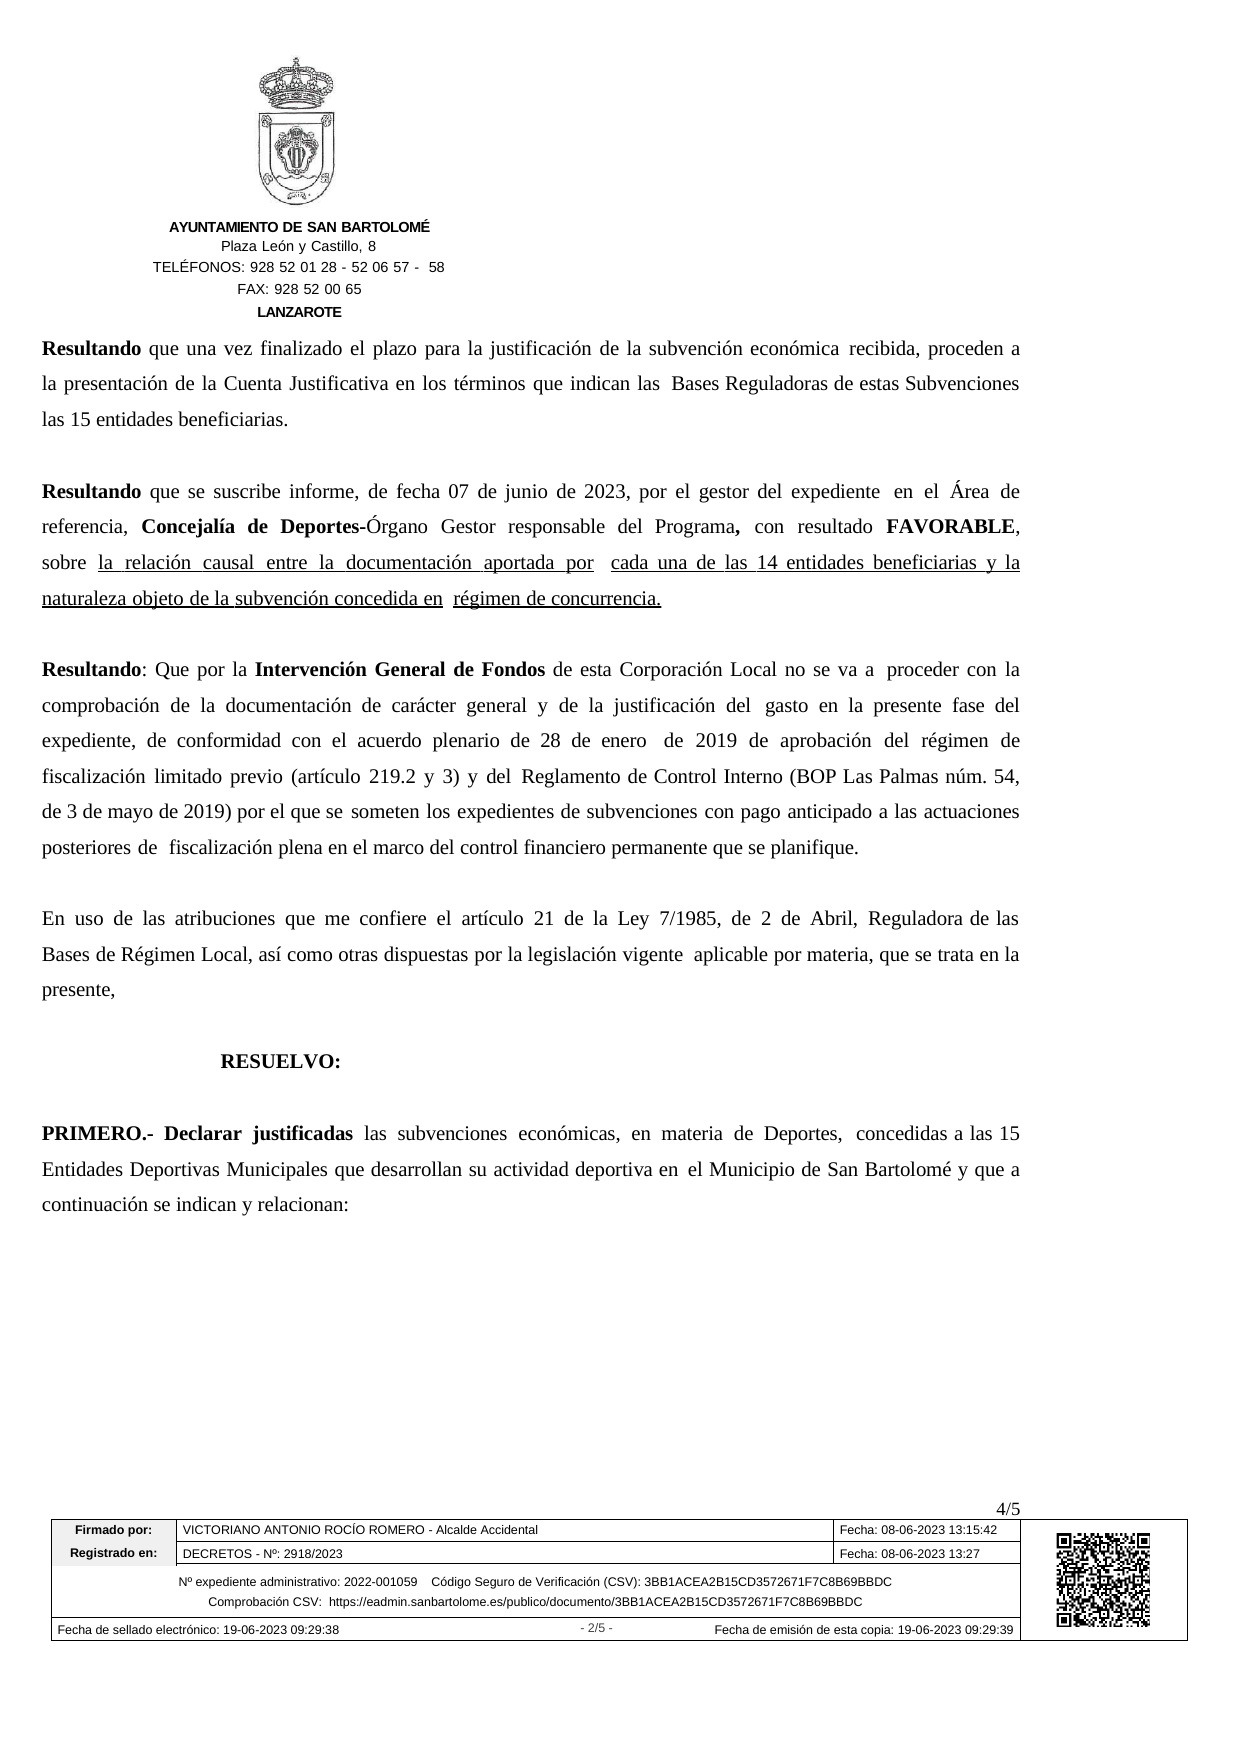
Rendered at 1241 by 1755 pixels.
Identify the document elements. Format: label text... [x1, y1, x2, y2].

table_header Fecha: 08-06-2023 13:15:42 [834, 1520, 1020, 1541]
text En uso de las atribuciones que me confiere el artículo 21 de la Ley 7/1985, de 2 de Abril, Reguladora de las Bases de Régimen Local, así como otras dispuestas por la legislación vigente aplicable por materia, que se trata en la presente, [42, 906, 1020, 1001]
table_cell DECRETOS - Nº: 2918/2023 [177, 1542, 833, 1563]
text RESUELVO: [220, 1049, 1199, 1073]
text Resultando que se suscribe informe, de fecha 07 de junio de 2023, por el gestor del expediente en el Área de referencia, Concejalía de Deportes-Órgano Gestor responsable del Programa, con resultado FAVORABLE, sobre la relación causal entre la documentación aportada por cada una de las 14 entidades beneficiarias y la naturaleza objeto de la subvención concedida en régimen de concurrencia. [42, 479, 1021, 609]
table_header Firmado por: [52, 1520, 176, 1541]
table_header [1021, 1520, 1187, 1640]
table_header VICTORIANO ANTONIO ROCÍO ROMERO - Alcalde Accidental [177, 1520, 833, 1541]
table_cell Fecha: 08-06-2023 13:27 [834, 1542, 1020, 1563]
table_cell Registrado en: [52, 1544, 176, 1563]
table_cell Nº expediente administrativo: 2022-001059 Código Seguro de Verificación (CSV): 3BB1ACEA2B15CD3572671F7C8B69BBDC Comprobación CSV: https://eadmin.sanbartolome.es/publico/documento/3BB1ACEA2B15CD3572671F7C8B69BBDC [52, 1564, 1020, 1617]
text Resultando que una vez finalizado el plazo para la justificación de la subvención económica recibida, proceden a la presentación de la Cuenta Justificativa en los términos que indican las Bases Reguladoras de estas Subvenciones las 15 entidades beneficiarias. [42, 336, 1020, 431]
text PRIMERO.- Declarar justificadas las subvenciones económicas, en materia de Deportes, concedidas a las 15 Entidades Deportivas Municipales que desarrollan su actividad deportiva en el Municipio de San Bartolomé y que a continuación se indican y relacionan: [42, 1121, 1020, 1216]
table_cell Fecha de sellado electrónico: 19-06-2023 09:29:38 - 2/5 - Fecha de emisión de esta copia: 19-06-2023 09:29:39 [52, 1618, 1020, 1640]
text Resultando: Que por la Intervención General de Fondos de esta Corporación Local no se va a proceder con la comprobación de la documentación de carácter general y de la justificación del gasto en la presente fase del expediente, de conformidad con el acuerdo plenario de 28 de enero de 2019 de aprobación del régimen de fiscalización limitado previo (artículo 219.2 y 3) y del Reglamento de Control Interno (BOP Las Palmas núm. 54, de 3 de mayo de 2019) por el que se someten los expedientes de subvenciones con pago anticipado a las actuaciones posteriores de fiscalización plena en el marco del control financiero permanente que se planifique. [42, 657, 1021, 859]
